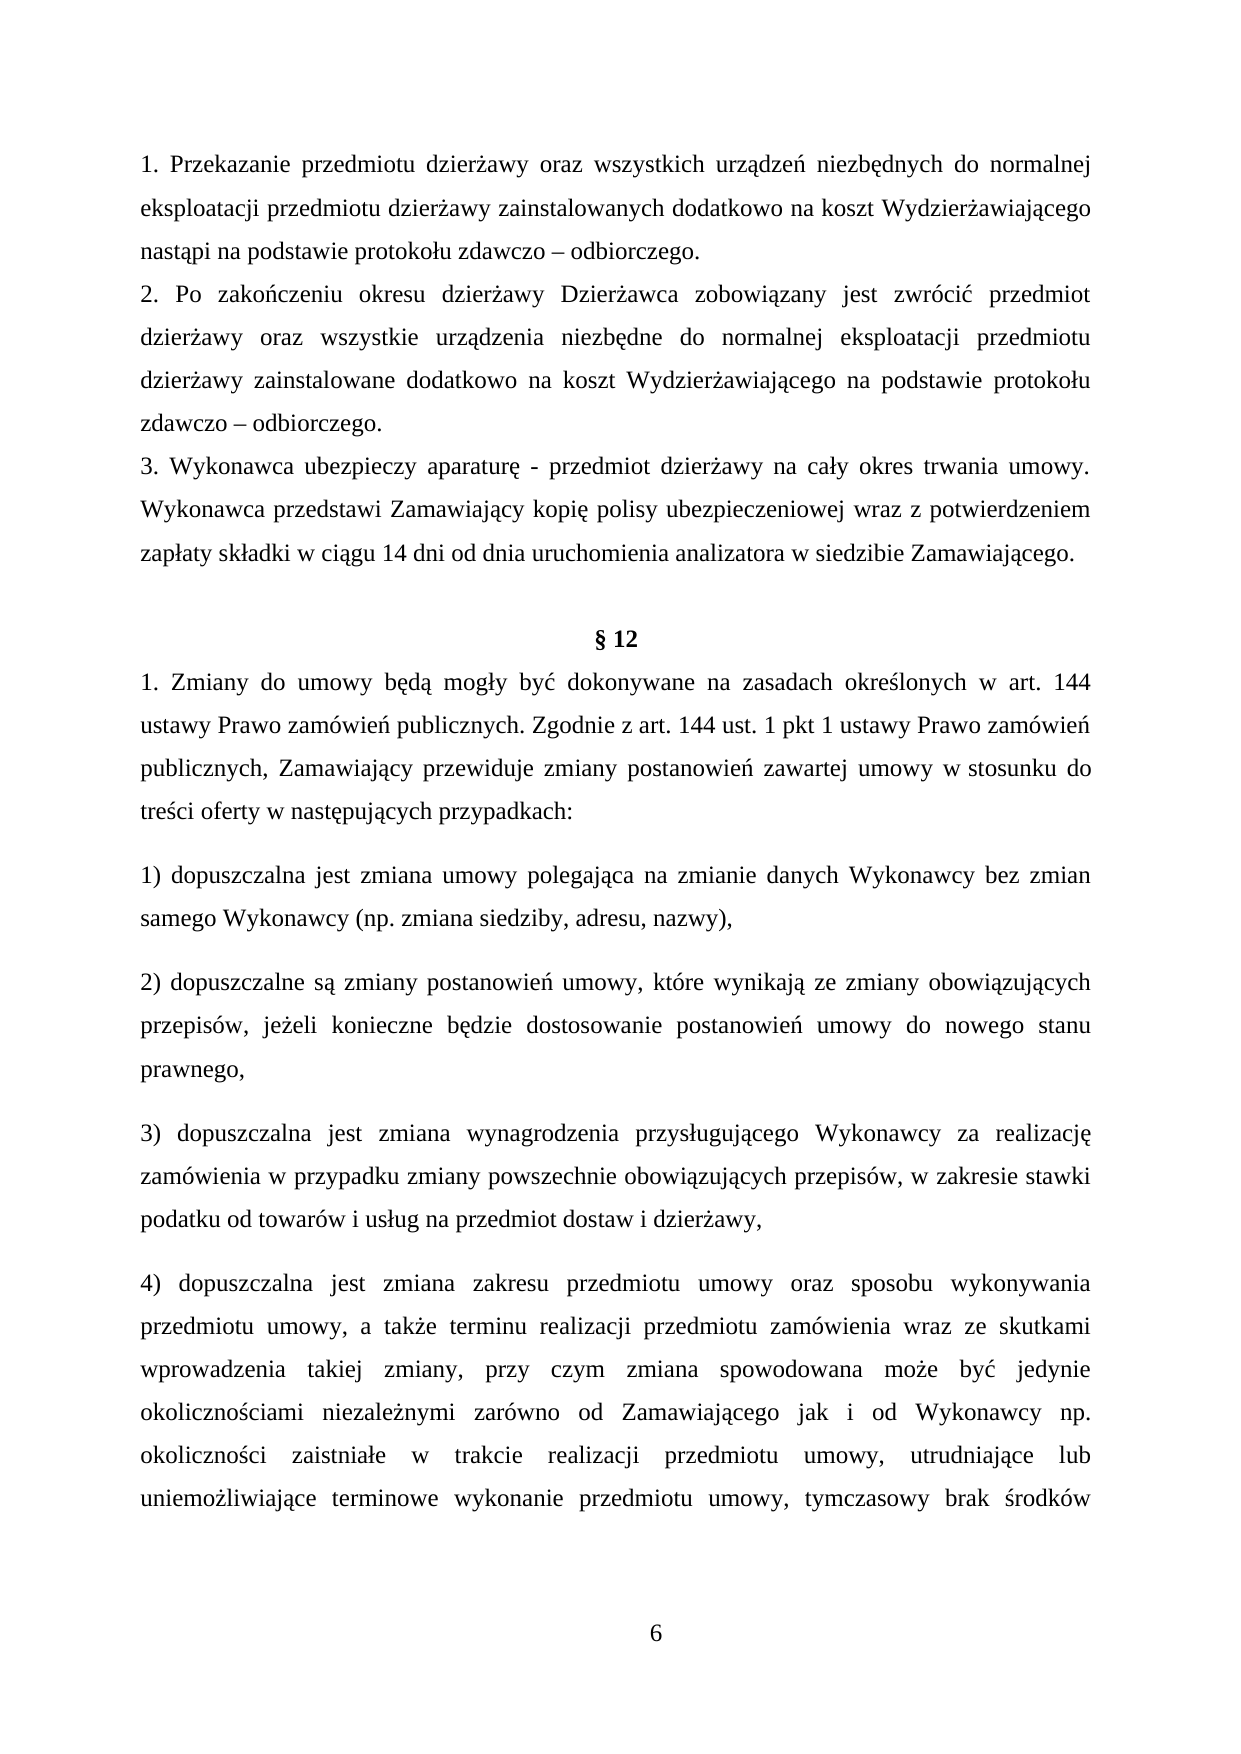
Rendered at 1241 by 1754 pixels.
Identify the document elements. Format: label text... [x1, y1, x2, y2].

text 1) dopuszczalna jest zmiana umowy polegająca na zmianie danych Wykonawcy bez zmian samego Wykonawcy (np. zmiana siedziby, adresu, nazwy), [140, 860, 1092, 932]
text 1. Zmiany do umowy będą mogły być dokonywane na zasadach określonych w art. 144 ustawy Prawo zamówień publicznych. Zgodnie z art. 144 ust. 1 pkt 1 ustawy Prawo zamówień publicznych, Zamawiający przewiduje zmiany postanowień zawartej umowy w stosunku do treści oferty w następujących przypadkach: [140, 667, 1092, 825]
text 4) dopuszczalna jest zmiana zakresu przedmiotu umowy oraz sposobu wykonywania przedmiotu umowy, a także terminu realizacji przedmiotu zamówienia wraz ze skutkami wprowadzenia takiej zmiany, przy czym zmiana spowodowana może być jedynie okolicznościami niezależnymi zarówno od Zamawiającego jak i od Wykonawcy np. okoliczności zaistniałe w trakcie realizacji przedmiotu umowy, utrudniające lub uniemożliwiające terminowe wykonanie przedmiotu umowy, tymczasowy brak środków [140, 1268, 1092, 1512]
text 3) dopuszczalna jest zmiana wynagrodzenia przysługującego Wykonawcy za realizację zamówienia w przypadku zmiany powszechnie obowiązujących przepisów, w zakresie stawki podatku od towarów i usług na przedmiot dostaw i dzierżawy, [140, 1118, 1092, 1233]
text § 12 [140, 624, 1092, 653]
text 1. Przekazanie przedmiotu dzierżawy oraz wszystkich urządzeń niezbędnych do normalnej eksploatacji przedmiotu dzierżawy zainstalowanych dodatkowo na koszt Wydzierżawiającego nastąpi na podstawie protokołu zdawczo – odbiorczego. [140, 149, 1092, 264]
text 2. Po zakończeniu okresu dzierżawy Dzierżawca zobowiązany jest zwrócić przedmiot dzierżawy oraz wszystkie urządzenia niezbędne do normalnej eksploatacji przedmiotu dzierżawy zainstalowane dodatkowo na koszt Wydzierżawiającego na podstawie protokołu zdawczo – odbiorczego. [140, 279, 1092, 437]
text 3. Wykonawca ubezpieczy aparaturę - przedmiot dzierżawy na cały okres trwania umowy. Wykonawca przedstawi Zamawiający kopię polisy ubezpieczeniowej wraz z potwierdzeniem zapłaty składki w ciągu 14 dni od dnia uruchomienia analizatora w siedzibie Zamawiającego. [140, 451, 1092, 566]
text 2) dopuszczalne są zmiany postanowień umowy, które wynikają ze zmiany obowiązujących przepisów, jeżeli konieczne będzie dostosowanie postanowień umowy do nowego stanu prawnego, [140, 967, 1092, 1082]
